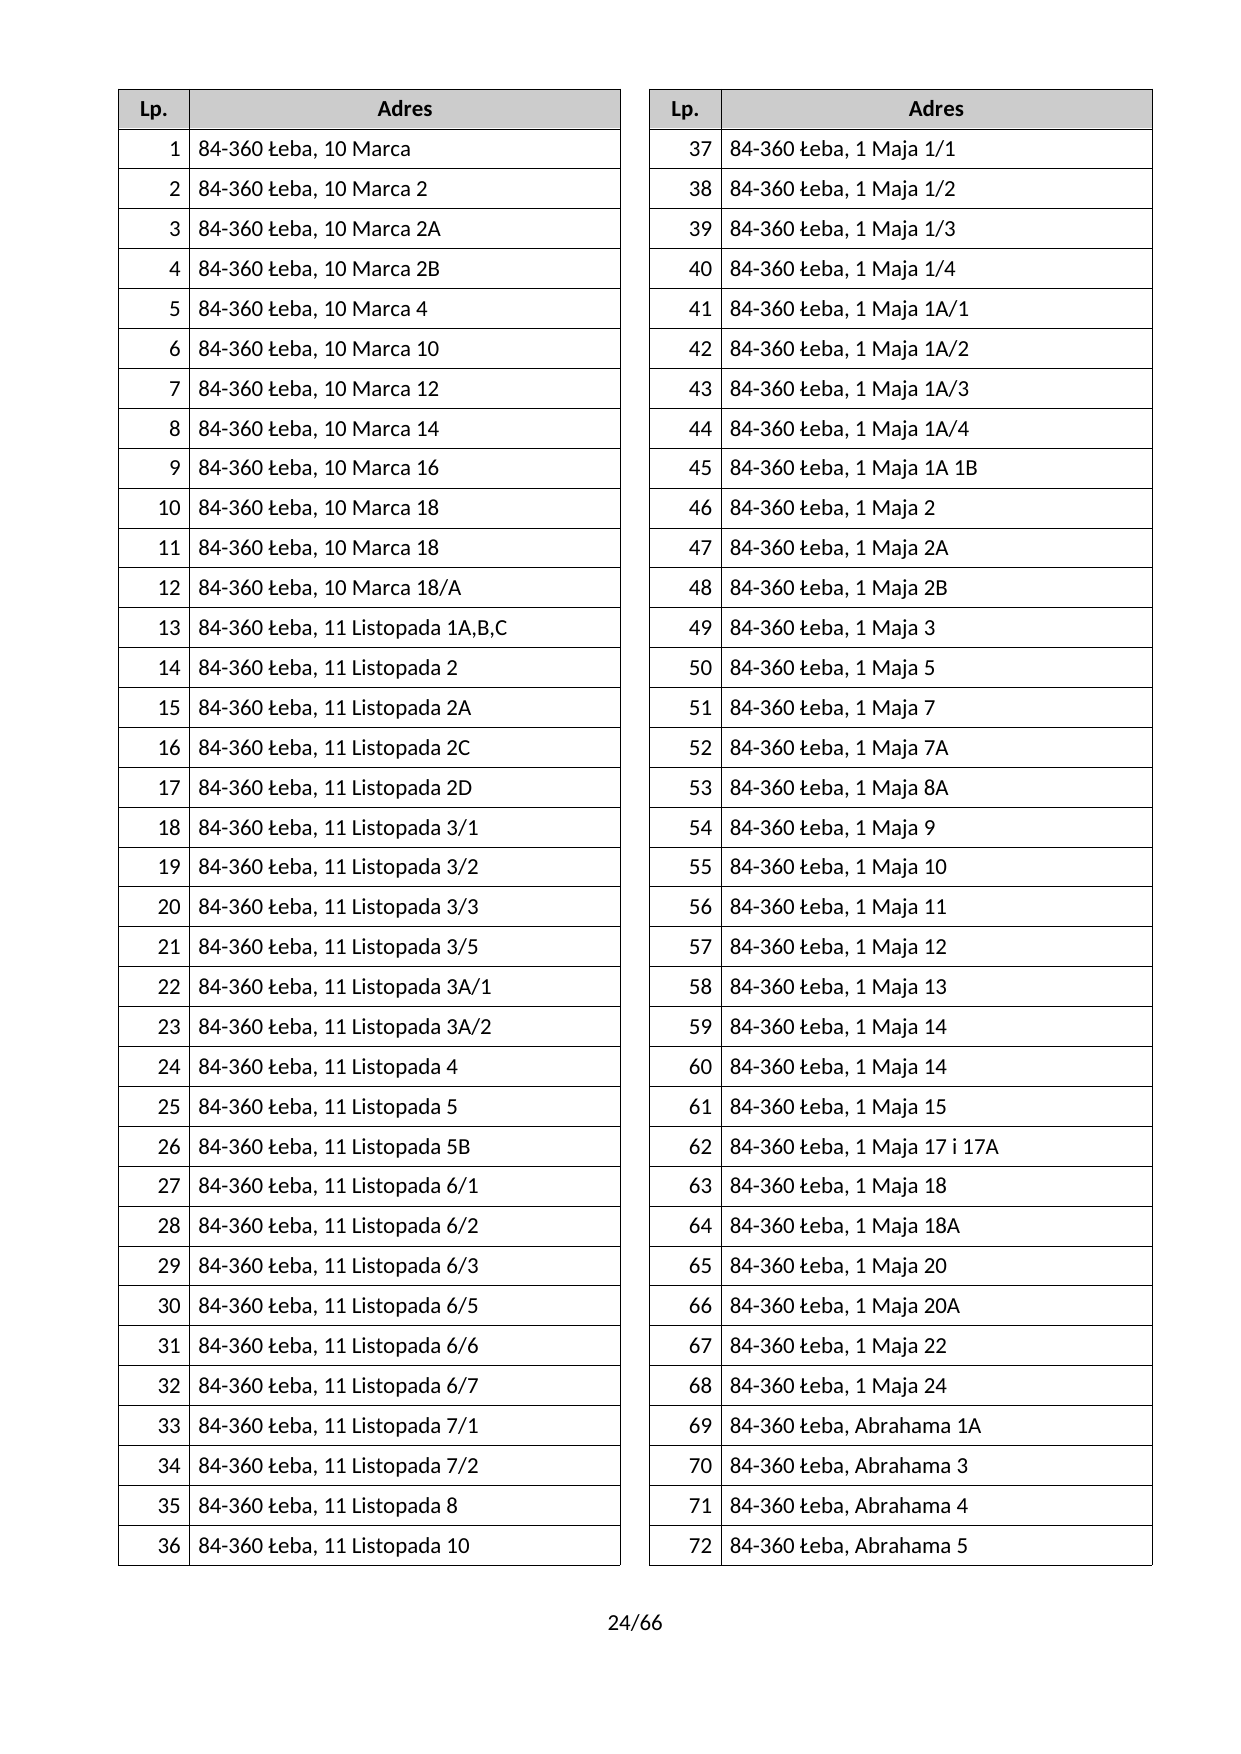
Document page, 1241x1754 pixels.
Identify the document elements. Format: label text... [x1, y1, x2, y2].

table_cell 5 [119, 289, 189, 328]
table_cell 33 [119, 1406, 189, 1445]
table_cell 84-360 Łeba, 1 Maja 20 [722, 1247, 1152, 1285]
table_cell 63 [650, 1167, 721, 1206]
table_cell 50 [650, 648, 721, 687]
table_cell 44 [650, 409, 721, 448]
table_cell 68 [650, 1366, 721, 1405]
table_header Lp. [119, 90, 189, 128]
table_cell 84-360 Łeba, 11 Listopada 2A [190, 688, 620, 727]
table_cell 84-360 Łeba, 1 Maja 22 [722, 1326, 1152, 1365]
table_cell 69 [650, 1406, 721, 1445]
table_cell 49 [650, 608, 721, 647]
table_cell 52 [650, 728, 721, 767]
table_cell 60 [650, 1047, 721, 1086]
table_cell 8 [119, 409, 189, 448]
table_cell 84-360 Łeba, 1 Maja 1A/2 [722, 329, 1152, 368]
table_cell 14 [119, 648, 189, 687]
table_cell 84-360 Łeba, 1 Maja 7 [722, 688, 1152, 727]
table_cell 84-360 Łeba, 1 Maja 1/1 [722, 130, 1152, 168]
table_header Adres [190, 90, 620, 128]
table_cell 59 [650, 1007, 721, 1046]
table_cell 21 [119, 927, 189, 966]
table_cell 84-360 Łeba, 10 Marca 10 [190, 329, 620, 368]
table_cell 35 [119, 1486, 189, 1525]
table_cell 18 [119, 808, 189, 847]
table_cell 84-360 Łeba, 11 Listopada 6/3 [190, 1247, 620, 1285]
table_cell 84-360 Łeba, 1 Maja 9 [722, 808, 1152, 847]
table_cell 24 [119, 1047, 189, 1086]
table_cell 23 [119, 1007, 189, 1046]
table_cell 84-360 Łeba, 1 Maja 13 [722, 967, 1152, 1006]
table_cell 10 [119, 489, 189, 527]
table_cell 84-360 Łeba, Abrahama 4 [722, 1486, 1152, 1525]
table_cell 84-360 Łeba, 10 Marca 16 [190, 449, 620, 487]
table_cell 42 [650, 329, 721, 368]
table_cell 84-360 Łeba, 1 Maja 1A/1 [722, 289, 1152, 328]
table_cell 57 [650, 927, 721, 966]
table_cell 1 [119, 130, 189, 168]
table_cell 84-360 Łeba, 1 Maja 14 [722, 1007, 1152, 1046]
table_cell 29 [119, 1247, 189, 1285]
table_cell 43 [650, 369, 721, 408]
table_cell 48 [650, 568, 721, 607]
table_cell 72 [650, 1526, 721, 1565]
table_cell 22 [119, 967, 189, 1006]
table_cell 84-360 Łeba, 1 Maja 17 i 17A [722, 1127, 1152, 1166]
table_cell 84-360 Łeba, 1 Maja 14 [722, 1047, 1152, 1086]
table_cell 71 [650, 1486, 721, 1525]
table_cell 84-360 Łeba, 11 Listopada 6/1 [190, 1167, 620, 1206]
table_cell 9 [119, 449, 189, 487]
table_cell 15 [119, 688, 189, 727]
table_cell 84-360 Łeba, 11 Listopada 2D [190, 768, 620, 807]
table_cell 84-360 Łeba, 1 Maja 2B [722, 568, 1152, 607]
table_cell 84-360 Łeba, 11 Listopada 10 [190, 1526, 620, 1565]
table_cell 84-360 Łeba, 11 Listopada 7/1 [190, 1406, 620, 1445]
table_cell 84-360 Łeba, 11 Listopada 3/3 [190, 887, 620, 926]
table_header Lp. [650, 90, 721, 128]
table_cell 84-360 Łeba, 10 Marca 12 [190, 369, 620, 408]
table_cell 31 [119, 1326, 189, 1365]
table_cell 30 [119, 1286, 189, 1325]
table_cell 45 [650, 449, 721, 487]
table_cell 62 [650, 1127, 721, 1166]
table_cell 65 [650, 1247, 721, 1285]
table_cell 84-360 Łeba, 1 Maja 2 [722, 489, 1152, 527]
table_cell 32 [119, 1366, 189, 1405]
table_cell 6 [119, 329, 189, 368]
table_cell 84-360 Łeba, 1 Maja 1/2 [722, 169, 1152, 208]
table_cell 84-360 Łeba, 10 Marca 2A [190, 209, 620, 248]
table_cell 84-360 Łeba, 1 Maja 11 [722, 887, 1152, 926]
table_cell 84-360 Łeba, 11 Listopada 2C [190, 728, 620, 767]
table_cell 84-360 Łeba, 1 Maja 3 [722, 608, 1152, 647]
table_header Adres [722, 90, 1152, 128]
table_cell 84-360 Łeba, Abrahama 1A [722, 1406, 1152, 1445]
table_cell 84-360 Łeba, 1 Maja 20A [722, 1286, 1152, 1325]
table_cell 66 [650, 1286, 721, 1325]
table_cell 84-360 Łeba, 11 Listopada 5B [190, 1127, 620, 1166]
table_cell 84-360 Łeba, 1 Maja 18A [722, 1207, 1152, 1246]
table_cell 84-360 Łeba, 11 Listopada 3A/1 [190, 967, 620, 1006]
table_cell 84-360 Łeba, 11 Listopada 8 [190, 1486, 620, 1525]
table_cell 84-360 Łeba, 11 Listopada 5 [190, 1087, 620, 1126]
table_cell 84-360 Łeba, Abrahama 3 [722, 1446, 1152, 1485]
table_cell 84-360 Łeba, Abrahama 5 [722, 1526, 1152, 1565]
table_cell 25 [119, 1087, 189, 1126]
table_cell 54 [650, 808, 721, 847]
table_cell 84-360 Łeba, 1 Maja 2A [722, 529, 1152, 567]
table_cell 58 [650, 967, 721, 1006]
table_cell 84-360 Łeba, 10 Marca 2 [190, 169, 620, 208]
table_cell 11 [119, 529, 189, 567]
table_cell 84-360 Łeba, 1 Maja 1A/4 [722, 409, 1152, 448]
table_cell 40 [650, 249, 721, 288]
table_cell 84-360 Łeba, 11 Listopada 4 [190, 1047, 620, 1086]
table_cell 4 [119, 249, 189, 288]
table_cell 19 [119, 848, 189, 886]
table_cell 38 [650, 169, 721, 208]
table_cell 37 [650, 130, 721, 168]
table_cell 67 [650, 1326, 721, 1365]
table_cell 84-360 Łeba, 1 Maja 7A [722, 728, 1152, 767]
table_cell 39 [650, 209, 721, 248]
table_cell 3 [119, 209, 189, 248]
table_cell 70 [650, 1446, 721, 1485]
table_cell 84-360 Łeba, 11 Listopada 3A/2 [190, 1007, 620, 1046]
table_cell 84-360 Łeba, 11 Listopada 7/2 [190, 1446, 620, 1485]
table_cell 2 [119, 169, 189, 208]
table_cell 27 [119, 1167, 189, 1206]
table_cell 84-360 Łeba, 1 Maja 24 [722, 1366, 1152, 1405]
table_cell 84-360 Łeba, 10 Marca 18/A [190, 568, 620, 607]
table_cell 84-360 Łeba, 11 Listopada 6/7 [190, 1366, 620, 1405]
table_cell 84-360 Łeba, 11 Listopada 3/5 [190, 927, 620, 966]
table_cell 17 [119, 768, 189, 807]
table_cell 61 [650, 1087, 721, 1126]
table_cell 28 [119, 1207, 189, 1246]
table_cell 84-360 Łeba, 10 Marca 4 [190, 289, 620, 328]
table_cell 26 [119, 1127, 189, 1166]
table_cell 53 [650, 768, 721, 807]
table_cell 84-360 Łeba, 1 Maja 1/4 [722, 249, 1152, 288]
table_cell 46 [650, 489, 721, 527]
table_cell 56 [650, 887, 721, 926]
table_cell 84-360 Łeba, 11 Listopada 2 [190, 648, 620, 687]
table_cell 51 [650, 688, 721, 727]
table_cell 84-360 Łeba, 1 Maja 1A/3 [722, 369, 1152, 408]
table_cell 84-360 Łeba, 10 Marca [190, 130, 620, 168]
table_cell 20 [119, 887, 189, 926]
table_cell 84-360 Łeba, 11 Listopada 6/2 [190, 1207, 620, 1246]
table_cell 84-360 Łeba, 1 Maja 15 [722, 1087, 1152, 1126]
table_cell 64 [650, 1207, 721, 1246]
table_cell 84-360 Łeba, 11 Listopada 6/5 [190, 1286, 620, 1325]
table_cell 84-360 Łeba, 11 Listopada 6/6 [190, 1326, 620, 1365]
table_cell 84-360 Łeba, 1 Maja 1A 1B [722, 449, 1152, 487]
table_cell 84-360 Łeba, 11 Listopada 1A,B,C [190, 608, 620, 647]
table_cell 84-360 Łeba, 1 Maja 8A [722, 768, 1152, 807]
table_cell 84-360 Łeba, 1 Maja 10 [722, 848, 1152, 886]
table_cell 7 [119, 369, 189, 408]
table_cell 84-360 Łeba, 1 Maja 5 [722, 648, 1152, 687]
table_cell 13 [119, 608, 189, 647]
table_cell 41 [650, 289, 721, 328]
table_cell 47 [650, 529, 721, 567]
table_cell 84-360 Łeba, 1 Maja 12 [722, 927, 1152, 966]
table_cell 36 [119, 1526, 189, 1565]
table_cell 84-360 Łeba, 10 Marca 14 [190, 409, 620, 448]
table_cell 84-360 Łeba, 10 Marca 2B [190, 249, 620, 288]
table_cell 84-360 Łeba, 11 Listopada 3/1 [190, 808, 620, 847]
table_cell 84-360 Łeba, 10 Marca 18 [190, 489, 620, 527]
table_cell 84-360 Łeba, 11 Listopada 3/2 [190, 848, 620, 886]
table_cell 55 [650, 848, 721, 886]
table_cell 16 [119, 728, 189, 767]
table_cell 84-360 Łeba, 10 Marca 18 [190, 529, 620, 567]
table_cell 84-360 Łeba, 1 Maja 1/3 [722, 209, 1152, 248]
table_cell 34 [119, 1446, 189, 1485]
table_cell 84-360 Łeba, 1 Maja 18 [722, 1167, 1152, 1206]
table_cell 12 [119, 568, 189, 607]
